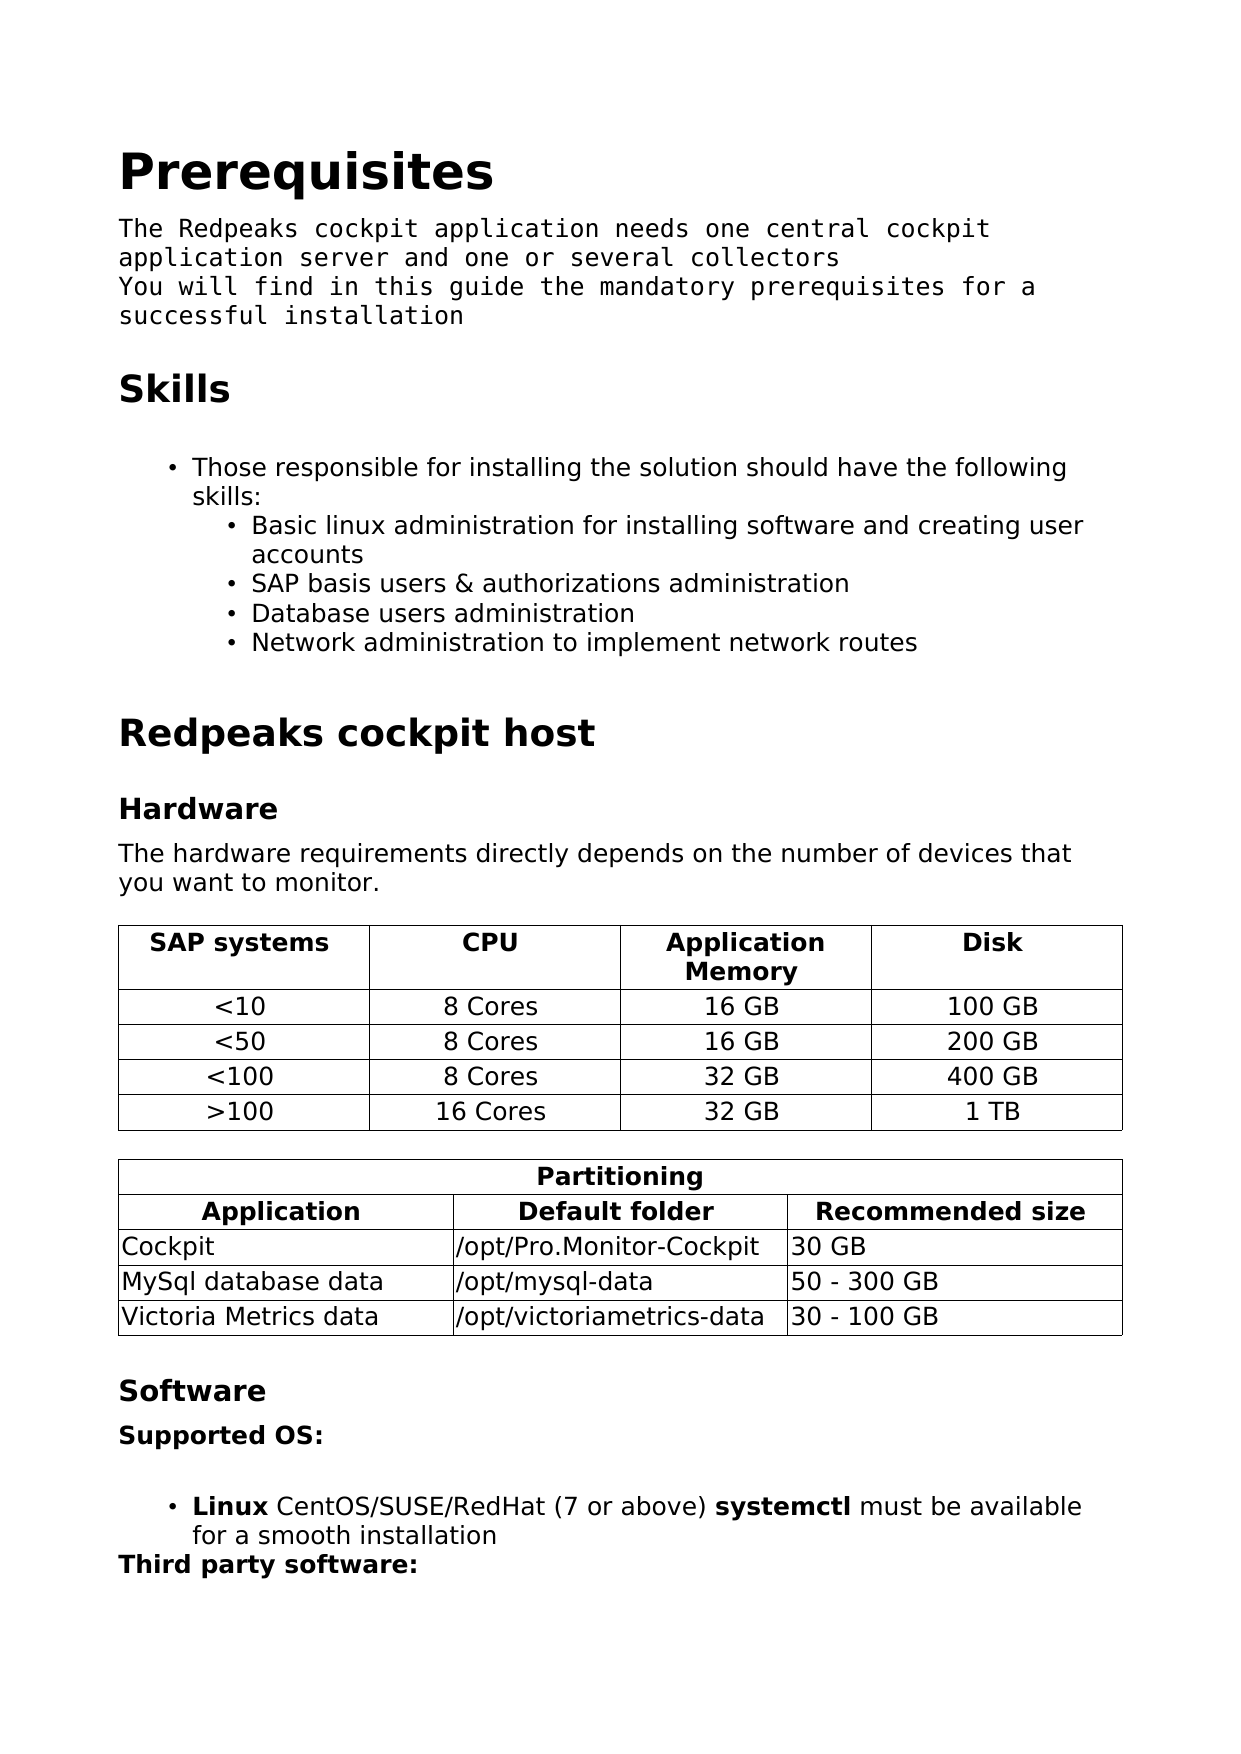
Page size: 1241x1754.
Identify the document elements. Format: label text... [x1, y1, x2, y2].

list Those responsible for installing the solution should have the following skills: [177, 453, 1122, 511]
table_header CPU [370, 926, 620, 989]
table_cell 50 - 300 GB [788, 1266, 1122, 1299]
table_cell 16 GB [621, 990, 871, 1024]
table_cell <10 [119, 990, 369, 1024]
table_cell Victoria Metrics data [119, 1301, 453, 1335]
table_cell /opt/Pro.Monitor-Cockpit [454, 1230, 787, 1264]
list Basic linux administration for installing software and creating user accounts [236, 511, 1122, 569]
text The Redpeaks cockpit application needs one central cockpit application server and one or several collectors You will find in this guide the mandatory prerequisites for a successful installation [118, 214, 1122, 331]
table_cell 16 Cores [370, 1095, 620, 1129]
table_header Disk [872, 926, 1122, 989]
table_cell 8 Cores [370, 1060, 620, 1094]
subtitle Hardware [118, 793, 1122, 827]
table_cell 1 TB [872, 1095, 1122, 1129]
table_cell 400 GB [872, 1060, 1122, 1094]
table_cell 32 GB [621, 1095, 871, 1129]
subtitle Prerequisites [118, 143, 1122, 201]
list Linux CentOS/SUSE/RedHat (7 or above) systemctl must be available for a smooth installation [177, 1492, 1122, 1551]
table_cell 200 GB [872, 1025, 1122, 1059]
subtitle Redpeaks cockpit host [118, 712, 1122, 755]
text Third party software: [118, 1551, 1122, 1580]
list Database users administration [236, 599, 1122, 628]
table_cell 30 GB [788, 1230, 1122, 1264]
list SAP basis users & authorizations administration [236, 569, 1122, 599]
table_cell >100 [119, 1095, 369, 1129]
table_cell <100 [119, 1060, 369, 1094]
table_cell 8 Cores [370, 990, 620, 1024]
list Network administration to implement network routes [236, 628, 1122, 657]
text The hardware requirements directly depends on the number of devices that you want to monitor.​ [118, 839, 1122, 897]
table_cell /opt/mysql-data [454, 1266, 787, 1299]
table_cell Recommended size [788, 1195, 1122, 1229]
table_cell Application [119, 1195, 453, 1229]
table_cell /opt/victoriametrics-data [454, 1301, 787, 1335]
table_cell MySql database data [119, 1266, 453, 1299]
table_header Application Memory [621, 926, 871, 989]
table_cell Default folder [454, 1195, 787, 1229]
table_cell 100 GB [872, 990, 1122, 1024]
table_cell 8 Cores [370, 1025, 620, 1059]
table_cell 32 GB [621, 1060, 871, 1094]
table_cell 30 - 100 GB [788, 1301, 1122, 1335]
table_cell <50 [119, 1025, 369, 1059]
table_header Partitioning [119, 1160, 1122, 1194]
table_cell 16 GB [621, 1025, 871, 1059]
text Supported OS: [118, 1421, 1122, 1450]
table_cell Cockpit [119, 1230, 453, 1264]
subtitle Software [118, 1374, 1122, 1408]
table_header SAP systems [119, 926, 369, 989]
subtitle Skills [118, 367, 1122, 411]
